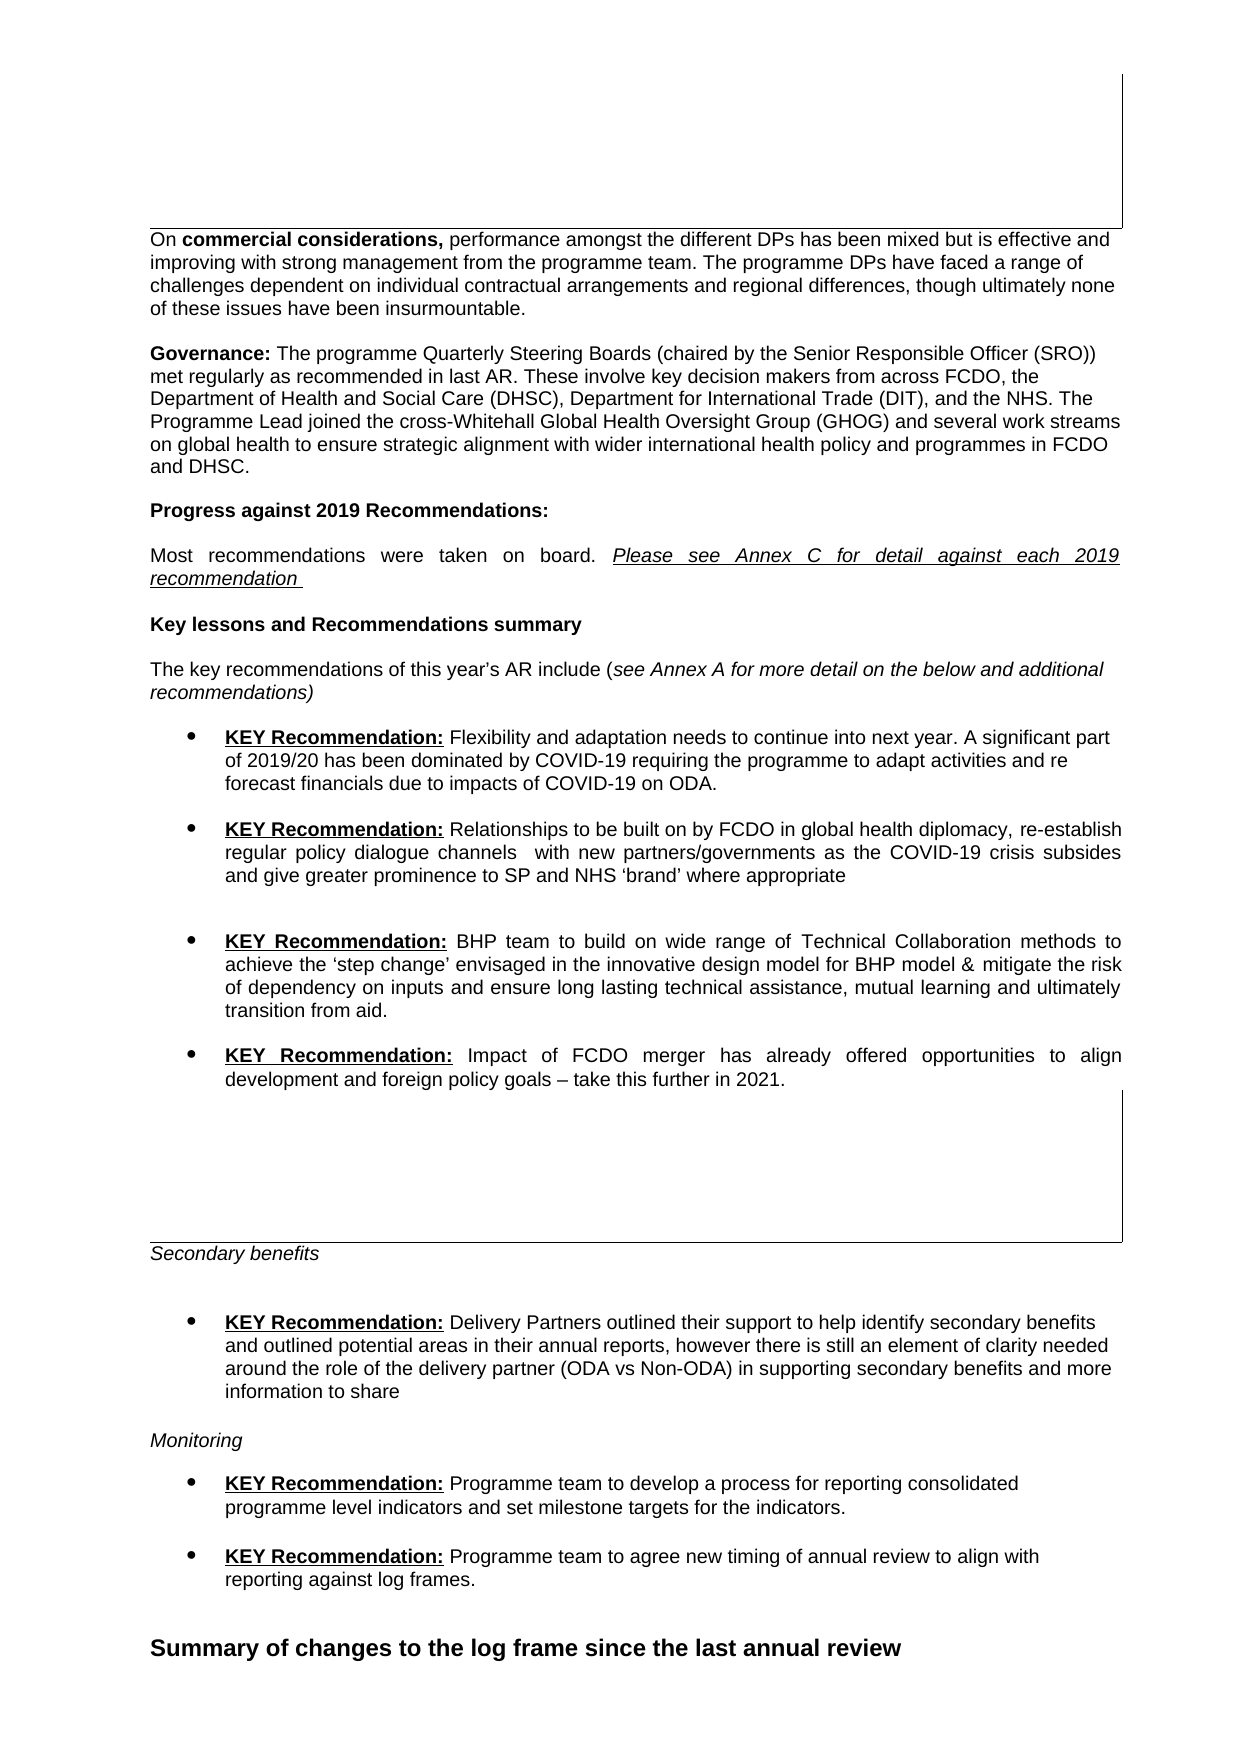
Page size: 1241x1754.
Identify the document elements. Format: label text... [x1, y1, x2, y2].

list KEY Recommendation: Programme team to agree new timing of annual review to align with reporting against log frames. [187, 1545, 1122, 1591]
list KEY Recommendation: Programme team to develop a process for reporting consolidated programme level indicators and set milestone targets for the indicators. [187, 1472, 1122, 1545]
text Secondary benefits [150, 1242, 1122, 1265]
list KEY Recommendation: Impact of FCDO merger has already offered opportunities to align development and foreign policy goals – take this further in 2021. [187, 1044, 1122, 1090]
list KEY Recommendation: Delivery Partners outlined their support to help identify secondary benefits and outlined potential areas in their annual reports, however there is still an element of clarity needed around the role of the delivery partner (ODA vs Non-ODA) in supporting secondary benefits and more information to share [187, 1311, 1122, 1429]
text The key recommendations of this year’s AR include (see Annex A for more detail on the below and additional recommendations) [150, 658, 1122, 703]
list KEY Recommendation: Relationships to be built on by FCDO in global health diplomacy, re-establish regular policy dialogue channels with new partners/governments as the COVID-19 crisis subsides and give greater prominence to SP and NHS ‘brand’ where appropriate [187, 817, 1122, 886]
text Monitoring [150, 1429, 1122, 1451]
text Progress against 2019 Recommendations: [150, 499, 1122, 522]
list KEY Recommendation: Flexibility and adaptation needs to continue into next year. A significant part of 2019/20 has been dominated by COVID-19 requiring the programme to adapt activities and re forecast financials due to impacts of COVID-19 on ODA. [187, 726, 1122, 795]
list KEY Recommendation: BHP team to build on wide range of Technical Collaboration methods to achieve the ‘step change’ envisaged in the innovative design model for BHP model & mitigate the risk of dependency on inputs and ensure long lasting technical assistance, mutual learning and ultimately transition from aid. [187, 930, 1122, 1021]
text Governance: The programme Quarterly Steering Boards (chaired by the Senior Responsible Officer (SRO)) met regularly as recommended in last AR. These involve key decision makers from across FCDO, the Department of Health and Social Care (DHSC), Department for International Trade (DIT), and the NHS. The Programme Lead joined the cross-Whitehall Global Health Oversight Group (GHOG) and several work streams on global health to ensure strategic alignment with wider international health policy and programmes in FCDO and DHSC. [150, 342, 1122, 478]
text Most recommendations were taken on board. Please see Annex C for detail against each 2019 recommendation [150, 544, 1122, 590]
text Key lessons and Recommendations summary [150, 612, 1122, 635]
text On commercial considerations, performance amongst the different DPs has been mixed but is effective and improving with strong management from the programme team. The programme DPs have faced a range of challenges dependent on individual contractual arrangements and regional differences, though ultimately none of these issues have been insurmountable. [150, 228, 1122, 319]
text Summary of changes to the log frame since the last annual review [150, 1634, 1122, 1662]
